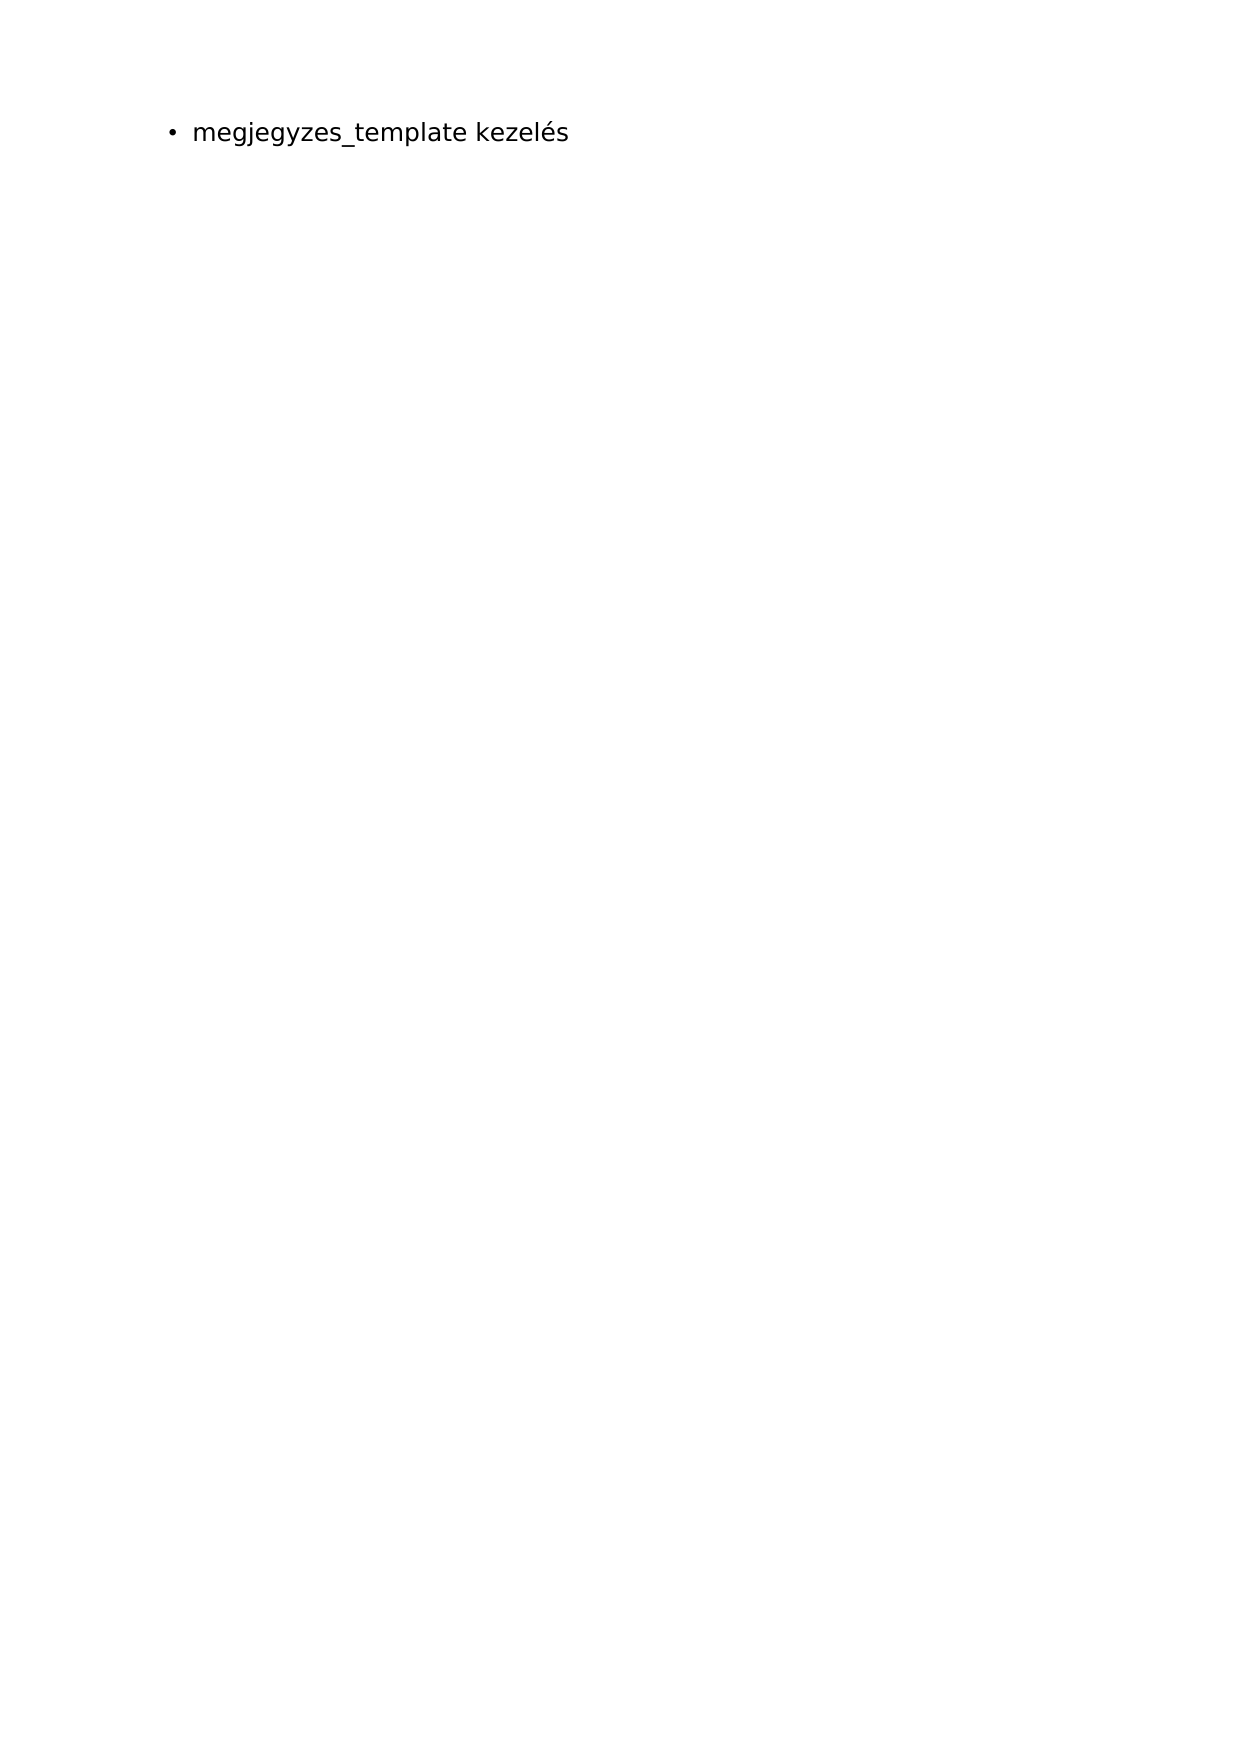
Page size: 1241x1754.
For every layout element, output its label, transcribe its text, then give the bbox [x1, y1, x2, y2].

list megjegyzes_template kezelés [177, 118, 1122, 147]
